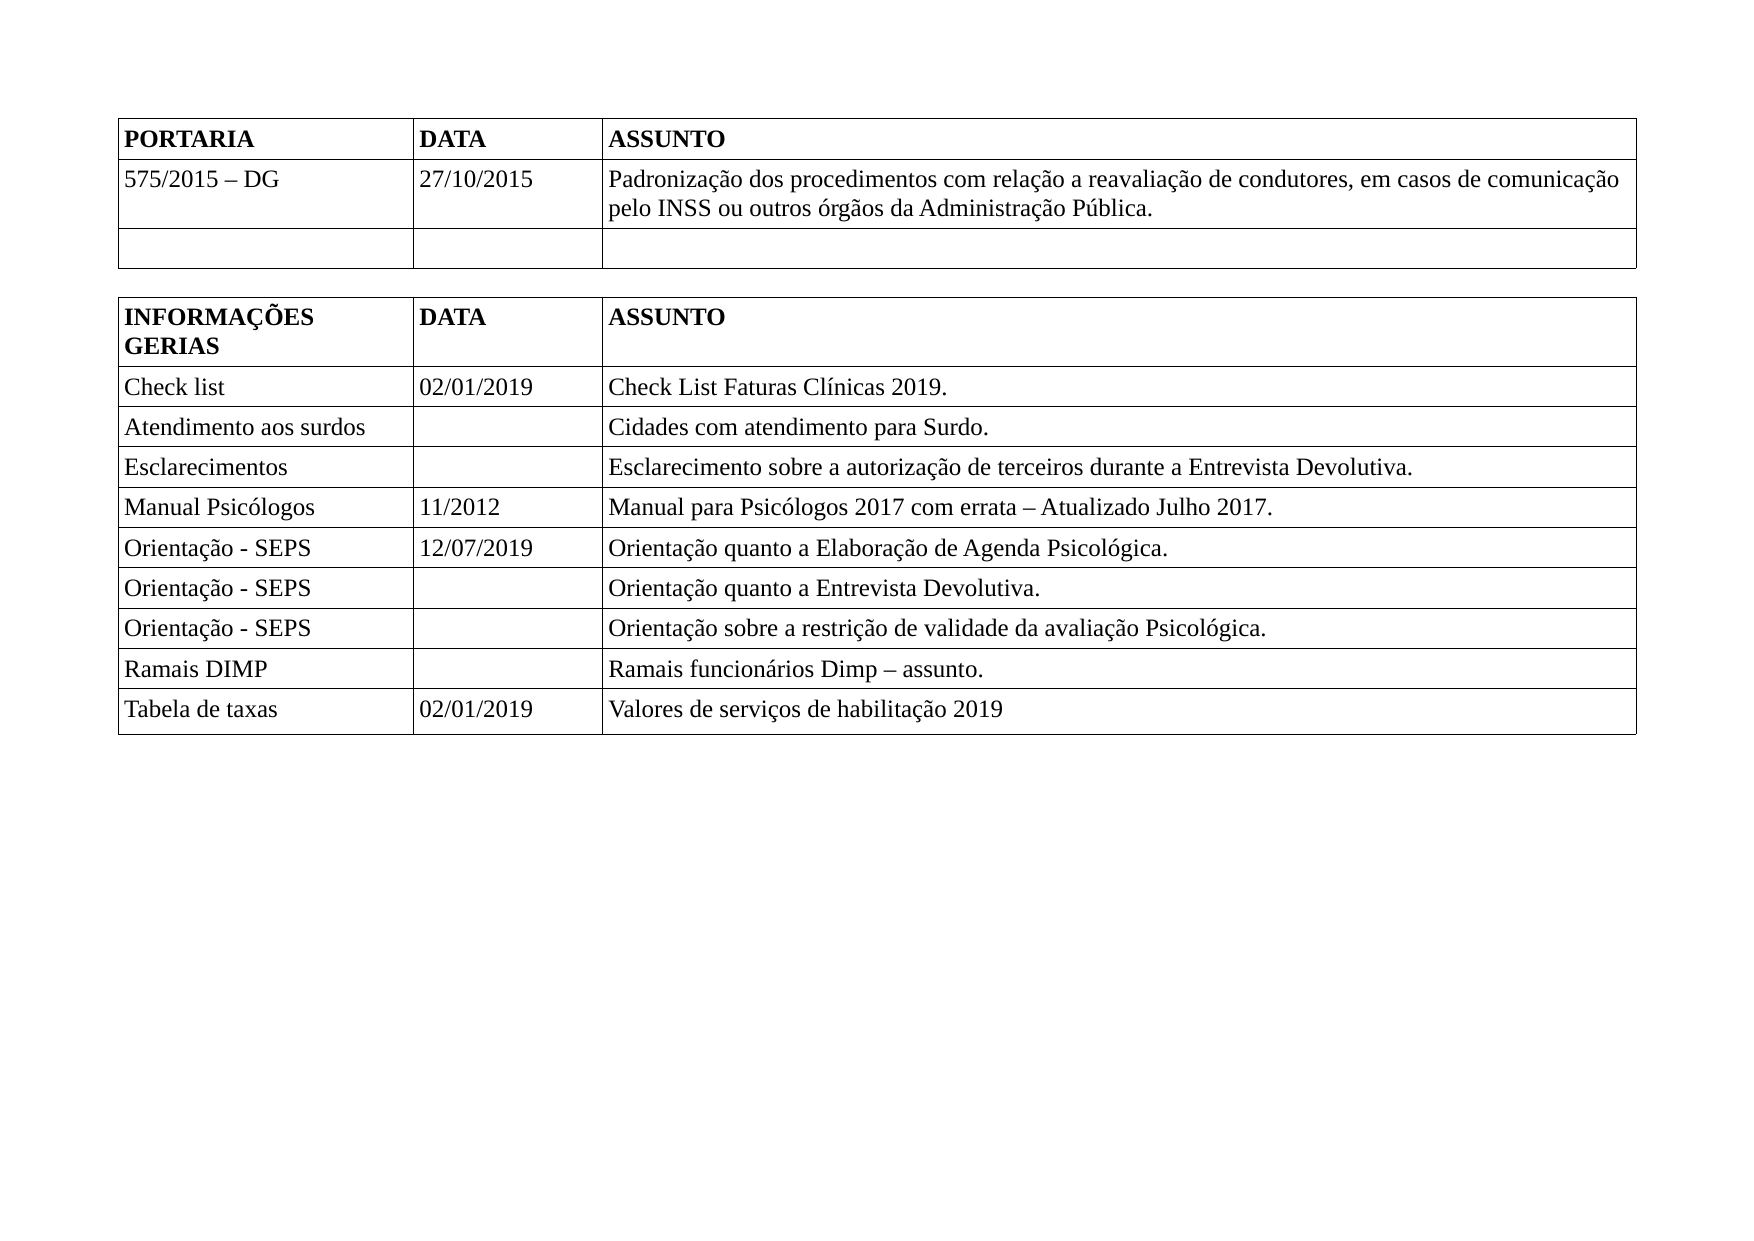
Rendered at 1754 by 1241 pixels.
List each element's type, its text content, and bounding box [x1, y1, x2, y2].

table_cell Atendimento aos surdos [119, 407, 413, 446]
table_cell 575/2015 – DG [119, 160, 413, 227]
table_cell Valores de serviços de habilitação 2019 [603, 689, 1636, 734]
table_cell 11/2012 [414, 488, 602, 527]
table_cell Orientação sobre a restrição de validade da avaliação Psicológica. [603, 609, 1636, 648]
table_cell Esclarecimento sobre a autorização de terceiros durante a Entrevista Devolutiva. [603, 447, 1636, 487]
table_cell Orientação - SEPS [119, 528, 413, 567]
table_cell [414, 609, 602, 648]
table_cell 02/01/2019 [414, 367, 602, 406]
table_cell [119, 229, 413, 268]
table_cell Tabela de taxas [119, 689, 413, 734]
table_header ASSUNTO [603, 119, 1636, 158]
table_cell Manual Psicólogos [119, 488, 413, 527]
table_cell [414, 229, 602, 268]
table_header DATA [414, 119, 602, 158]
table_cell Padronização dos procedimentos com relação a reavaliação de condutores, em casos de comunicação pelo INSS ou outros órgãos da Administração Pública. [603, 160, 1636, 227]
table_header DATA [414, 298, 602, 366]
table_cell Orientação quanto a Elaboração de Agenda Psicológica. [603, 528, 1636, 567]
table_cell [414, 407, 602, 446]
table_cell Manual para Psicólogos 2017 com errata – Atualizado Julho 2017. [603, 488, 1636, 527]
table_cell 02/01/2019 [414, 689, 602, 734]
table_cell Esclarecimentos [119, 447, 413, 487]
table_cell [414, 568, 602, 608]
table_cell [414, 447, 602, 487]
table_cell Ramais DIMP [119, 649, 413, 688]
table_cell Ramais funcionários Dimp – assunto. [603, 649, 1636, 688]
table_cell 12/07/2019 [414, 528, 602, 567]
table_cell Check List Faturas Clínicas 2019. [603, 367, 1636, 406]
table_cell Check list [119, 367, 413, 406]
table_header INFORMAÇÕES GERIAS [119, 298, 413, 366]
table_cell Cidades com atendimento para Surdo. [603, 407, 1636, 446]
table_cell Orientação - SEPS [119, 568, 413, 608]
table_cell Orientação quanto a Entrevista Devolutiva. [603, 568, 1636, 608]
table_cell Orientação - SEPS [119, 609, 413, 648]
table_cell [414, 649, 602, 688]
table_header ASSUNTO [603, 298, 1636, 366]
table_cell 27/10/2015 [414, 160, 602, 227]
table_cell [603, 229, 1636, 268]
table_header PORTARIA [119, 119, 413, 158]
